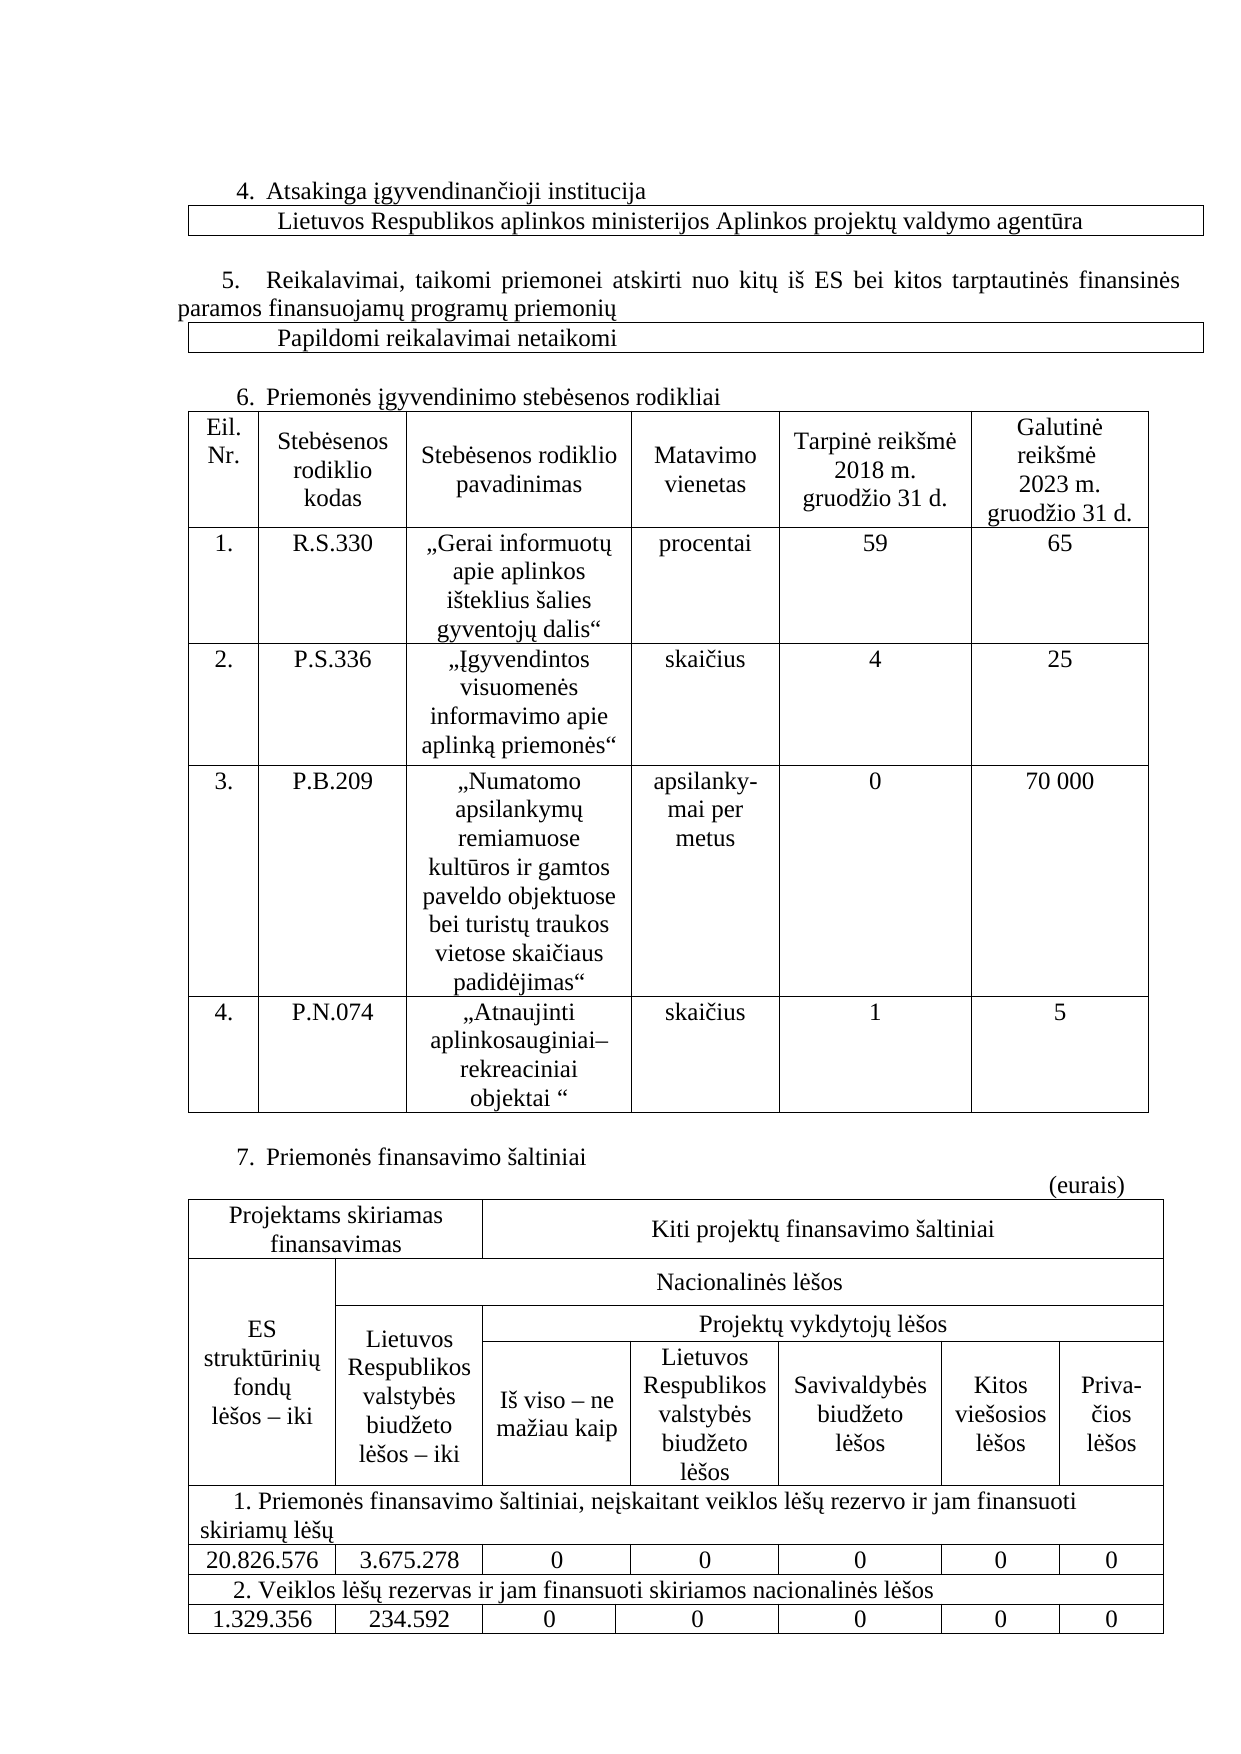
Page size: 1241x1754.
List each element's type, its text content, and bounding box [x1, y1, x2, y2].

table_header Tarpinė reikšmė 2018 m. gruodžio 31 d. [780, 412, 971, 527]
table_cell skaičius [632, 997, 779, 1112]
table_cell P.N.074 [259, 997, 406, 1112]
table_cell 65 [972, 528, 1148, 643]
table_header Matavimo vienetas [632, 412, 779, 527]
table_header Papildomi reikalavimai netaikomi [189, 323, 1203, 352]
table_cell 3. [189, 766, 258, 996]
text 5. Reikalavimai, taikomi priemonei atskirti nuo kitų iš ES bei kitos tarptautinės finansinės paramos finansuojamų programų priemonių [177, 265, 1181, 322]
table_cell P.S.336 [259, 644, 406, 765]
table_header Projektams skiriamas finansavimas [189, 1200, 482, 1258]
table_header Lietuvos Respublikos aplinkos ministerijos Aplinkos projektų valdymo agentūra [189, 206, 1203, 235]
table_cell Lietuvos Respublikos valstybės biudžeto lėšos – iki [336, 1306, 482, 1485]
table_cell procentai [632, 528, 779, 643]
text (eurais) [177, 1170, 1181, 1199]
table_cell 0 [616, 1605, 778, 1633]
table_cell 0 [1060, 1605, 1163, 1633]
table_cell 1. [189, 528, 258, 643]
table_header Kiti projektų finansavimo šaltiniai [483, 1200, 1163, 1258]
table_cell 0 [779, 1605, 941, 1633]
table_cell 2. Veiklos lėšų rezervas ir jam finansuoti skiriamos nacionalinės lėšos [189, 1575, 1163, 1603]
table_header Stebėsenos rodiklio pavadinimas [407, 412, 631, 527]
text 7. Priemonės finansavimo šaltiniai [236, 1142, 1181, 1170]
table_cell P.B.209 [259, 766, 406, 996]
text 6. Priemonės įgyvendinimo stebėsenos rodikliai [236, 382, 1181, 411]
table_cell Kitos viešosios lėšos [942, 1342, 1059, 1485]
table_header Galutinė reikšmė 2023 m. gruodžio 31 d. [972, 412, 1148, 527]
table_cell Projektų vykdytojų lėšos [483, 1306, 1163, 1341]
table_cell 1.329.356 [189, 1605, 335, 1633]
table_cell apsilanky-mai per metus [632, 766, 779, 996]
table_header Eil. Nr. [189, 412, 258, 527]
table_cell „Numatomo apsilankymų remiamuose kultūros ir gamtos paveldo objektuose bei turistų traukos vietose skaičiaus padidėjimas“ [407, 766, 631, 996]
table_cell 234.592 [336, 1605, 482, 1633]
table_cell „Atnaujinti aplinkosauginiai– rekreaciniai objektai “ [407, 997, 631, 1112]
table_cell 25 [972, 644, 1148, 765]
table_cell 4. [189, 997, 258, 1112]
table_cell 1 [780, 997, 971, 1112]
table_cell 0 [942, 1605, 1059, 1633]
table_cell Lietuvos Respublikos valstybės biudžeto lėšos [631, 1342, 778, 1485]
table_cell „Įgyvendintos visuomenės informavimo apie aplinką priemonės“ [407, 644, 631, 765]
table_cell R.S.330 [259, 528, 406, 643]
table_cell 0 [779, 1545, 941, 1574]
table_cell 0 [942, 1545, 1059, 1574]
table_cell ES struktūrinių fondų lėšos – iki [189, 1259, 335, 1485]
table_cell Savivaldybės biudžeto lėšos [779, 1342, 941, 1485]
table_cell 59 [780, 528, 971, 643]
table_cell 4 [780, 644, 971, 765]
table_cell Nacionalinės lėšos [336, 1259, 1163, 1305]
table_cell skaičius [632, 644, 779, 765]
table_cell 0 [483, 1545, 630, 1574]
table_cell „Gerai informuotų apie aplinkos išteklius šalies gyventojų dalis“ [407, 528, 631, 643]
table_cell 0 [780, 766, 971, 996]
table_cell 0 [1060, 1545, 1163, 1574]
table_cell 2. [189, 644, 258, 765]
table_cell 0 [631, 1545, 778, 1574]
table_cell 3.675.278 [336, 1545, 482, 1574]
table_cell 5 [972, 997, 1148, 1112]
table_cell 1. Priemonės finansavimo šaltiniai, neįskaitant veiklos lėšų rezervo ir jam finansuoti skiriamų lėšų [189, 1486, 1163, 1544]
table_header Stebėsenos rodiklio kodas [259, 412, 406, 527]
table_cell 20.826.576 [189, 1545, 335, 1574]
table_cell Priva-čios lėšos [1060, 1342, 1163, 1485]
text 4. Atsakinga įgyvendinančioji institucija [236, 176, 1181, 205]
table_cell 0 [483, 1605, 615, 1633]
table_cell 70 000 [972, 766, 1148, 996]
table_cell Iš viso – ne mažiau kaip [483, 1342, 630, 1485]
